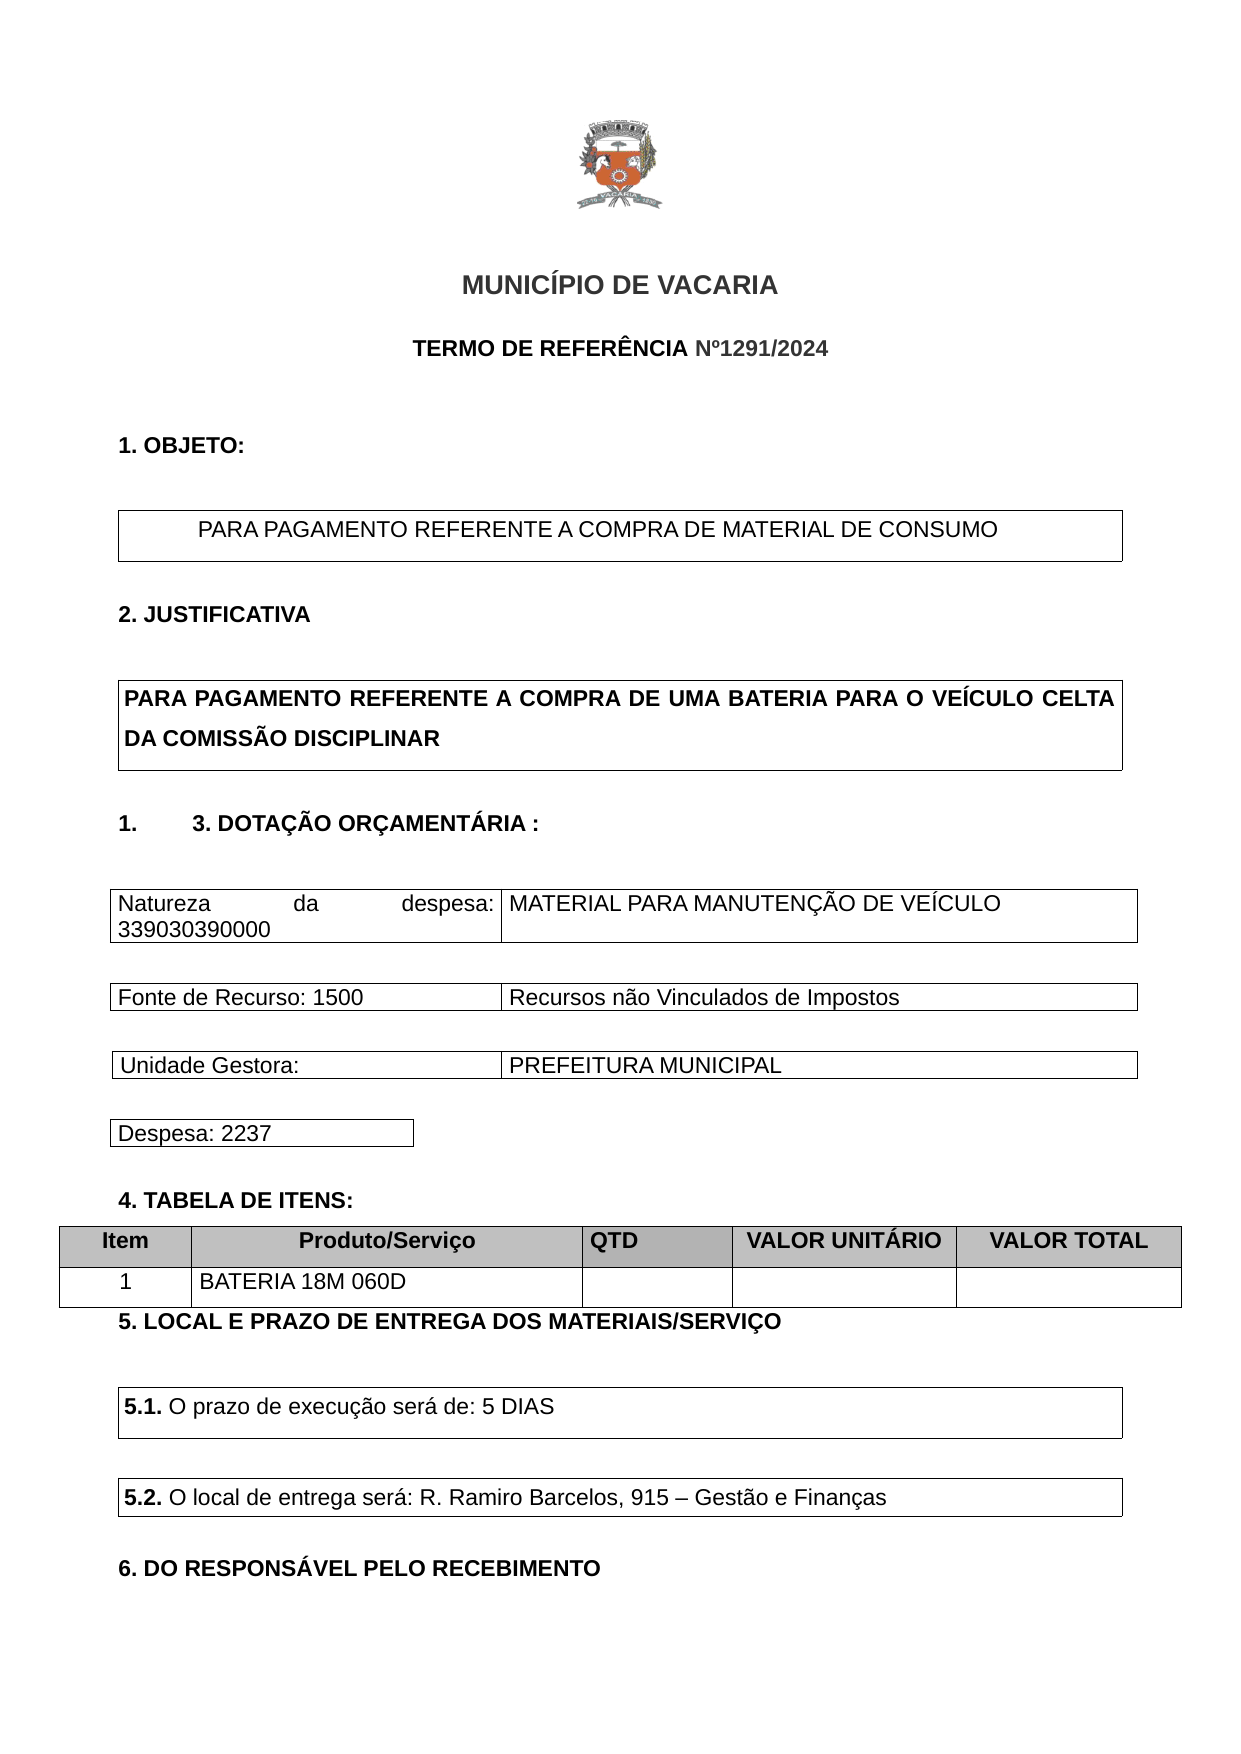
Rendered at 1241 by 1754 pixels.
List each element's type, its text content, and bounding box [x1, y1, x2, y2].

table_header PARA PAGAMENTO REFERENTE A COMPRA DE UMA BATERIA PARA O VEÍCULO CELTA DA COMISSÃO DISCIPLINAR [119, 681, 1122, 770]
table_cell [583, 1268, 732, 1307]
table_cell [957, 1268, 1181, 1307]
text 1. OBJETO: [118, 432, 1122, 458]
table_header QTD [583, 1227, 732, 1267]
text MUNICÍPIO DE VACARIA [118, 269, 1122, 300]
table_header Item [60, 1227, 191, 1267]
table_cell [733, 1268, 956, 1307]
table_header Fonte de Recurso: 1500 [111, 984, 501, 1010]
table_header 5.2. O local de entrega será: R. Ramiro Barcelos, 915 – Gestão e Finanças [119, 1479, 1122, 1516]
table_header Recursos não Vinculados de Impostos [502, 984, 1137, 1010]
list 3. DOTAÇÃO ORÇAMENTÁRIA : [118, 809, 1122, 836]
table_header MATERIAL PARA MANUTENÇÃO DE VEÍCULO [502, 890, 1137, 942]
table_header Unidade Gestora: [113, 1052, 501, 1078]
list 4. TABELA DE ITENS: [118, 1187, 1122, 1213]
table_header VALOR UNITÁRIO [733, 1227, 956, 1267]
list 6. DO RESPONSÁVEL PELO RECEBIMENTO [118, 1555, 1122, 1582]
table_header Despesa: 2237 [111, 1120, 413, 1146]
table_header VALOR TOTAL [957, 1227, 1181, 1267]
table_header PARA PAGAMENTO REFERENTE A COMPRA DE MATERIAL DE CONSUMO [119, 511, 1122, 561]
text TERMO DE REFERÊNCIA Nº1291/2024 [118, 334, 1122, 361]
picture [576, 119, 664, 209]
list 2. JUSTIFICATIVA [118, 601, 1122, 627]
table_cell BATERIA 18M 060D [192, 1268, 582, 1307]
table_cell 1 [60, 1268, 191, 1307]
list 5. LOCAL E PRAZO DE ENTREGA DOS MATERIAIS/SERVIÇO [118, 1308, 1122, 1334]
table_header PREFEITURA MUNICIPAL [502, 1052, 1137, 1078]
table_header Produto/Serviço [192, 1227, 582, 1267]
table_header 5.1. O prazo de execução será de: 5 DIAS [119, 1388, 1122, 1438]
table_header Natureza da despesa: 339030390000 [111, 890, 501, 942]
